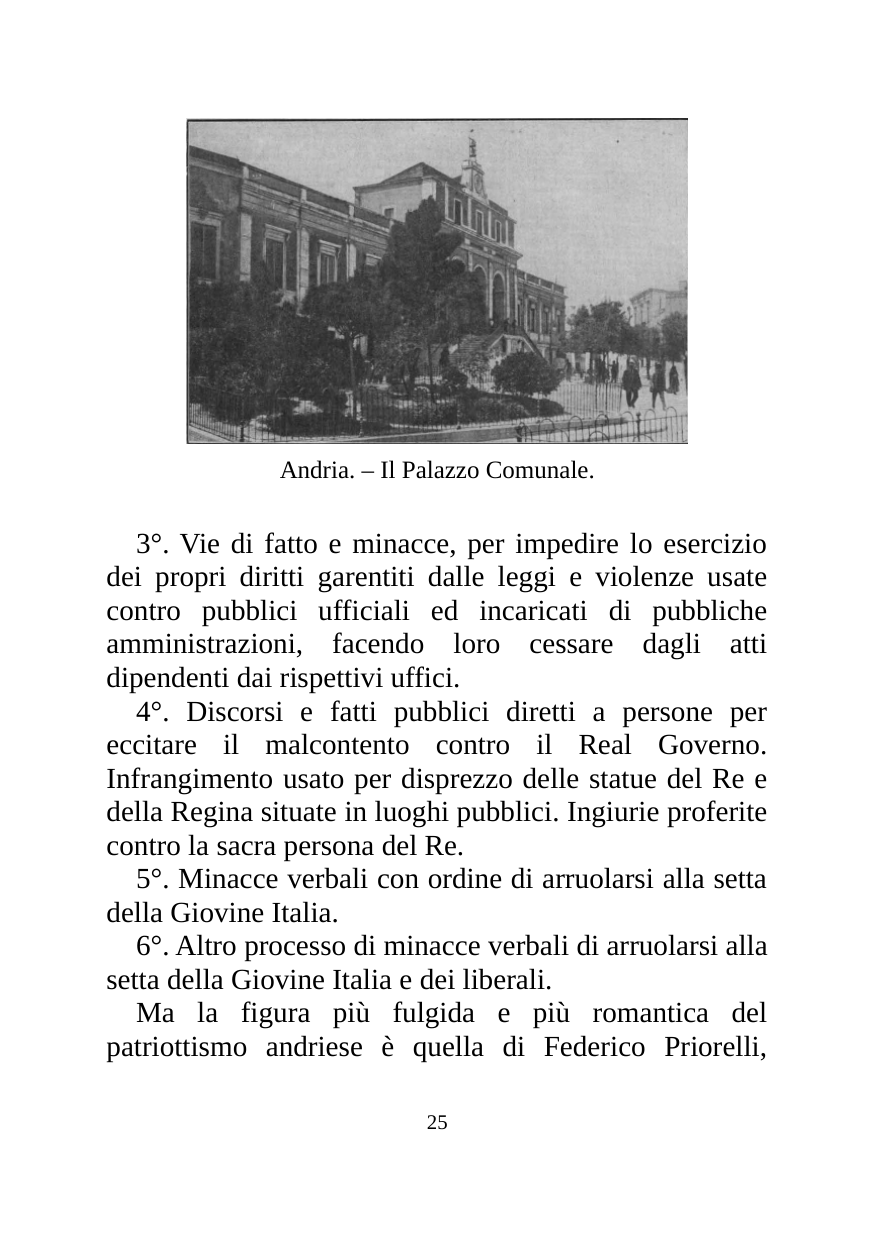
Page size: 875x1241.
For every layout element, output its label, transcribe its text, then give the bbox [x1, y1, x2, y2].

text 4°. Discorsi e fatti pubblici diretti a persone per eccitare il malcontento contro il Real Governo. Infrangimento usato per disprezzo delle statue del Re e della Regina situate in luoghi pubblici. Ingiurie proferite contro la sacra persona del Re. [106, 694, 768, 861]
text 3°. Vie di fatto e minacce, per impedire lo esercizio dei propri diritti garentiti dalle leggi e violenze usate contro pubblici ufficiali ed incaricati di pubbliche amministrazioni, facendo loro cessare dagli atti dipendenti dai rispettivi uffici. [106, 106, 768, 694]
picture [186, 118, 688, 444]
text 6°. Altro processo di minacce verbali di arruolarsi alla setta della Giovine Italia e dei liberali. [106, 928, 768, 996]
text Andria. – Il Palazzo Comunale. [142, 131, 732, 484]
text 5°. Minacce verbali con ordine di arruolarsi alla setta della Giovine Italia. [106, 861, 768, 928]
text Ma la figura più fulgida e più romantica del patriottismo andriese è quella di Federico Priorelli, [106, 996, 768, 1063]
